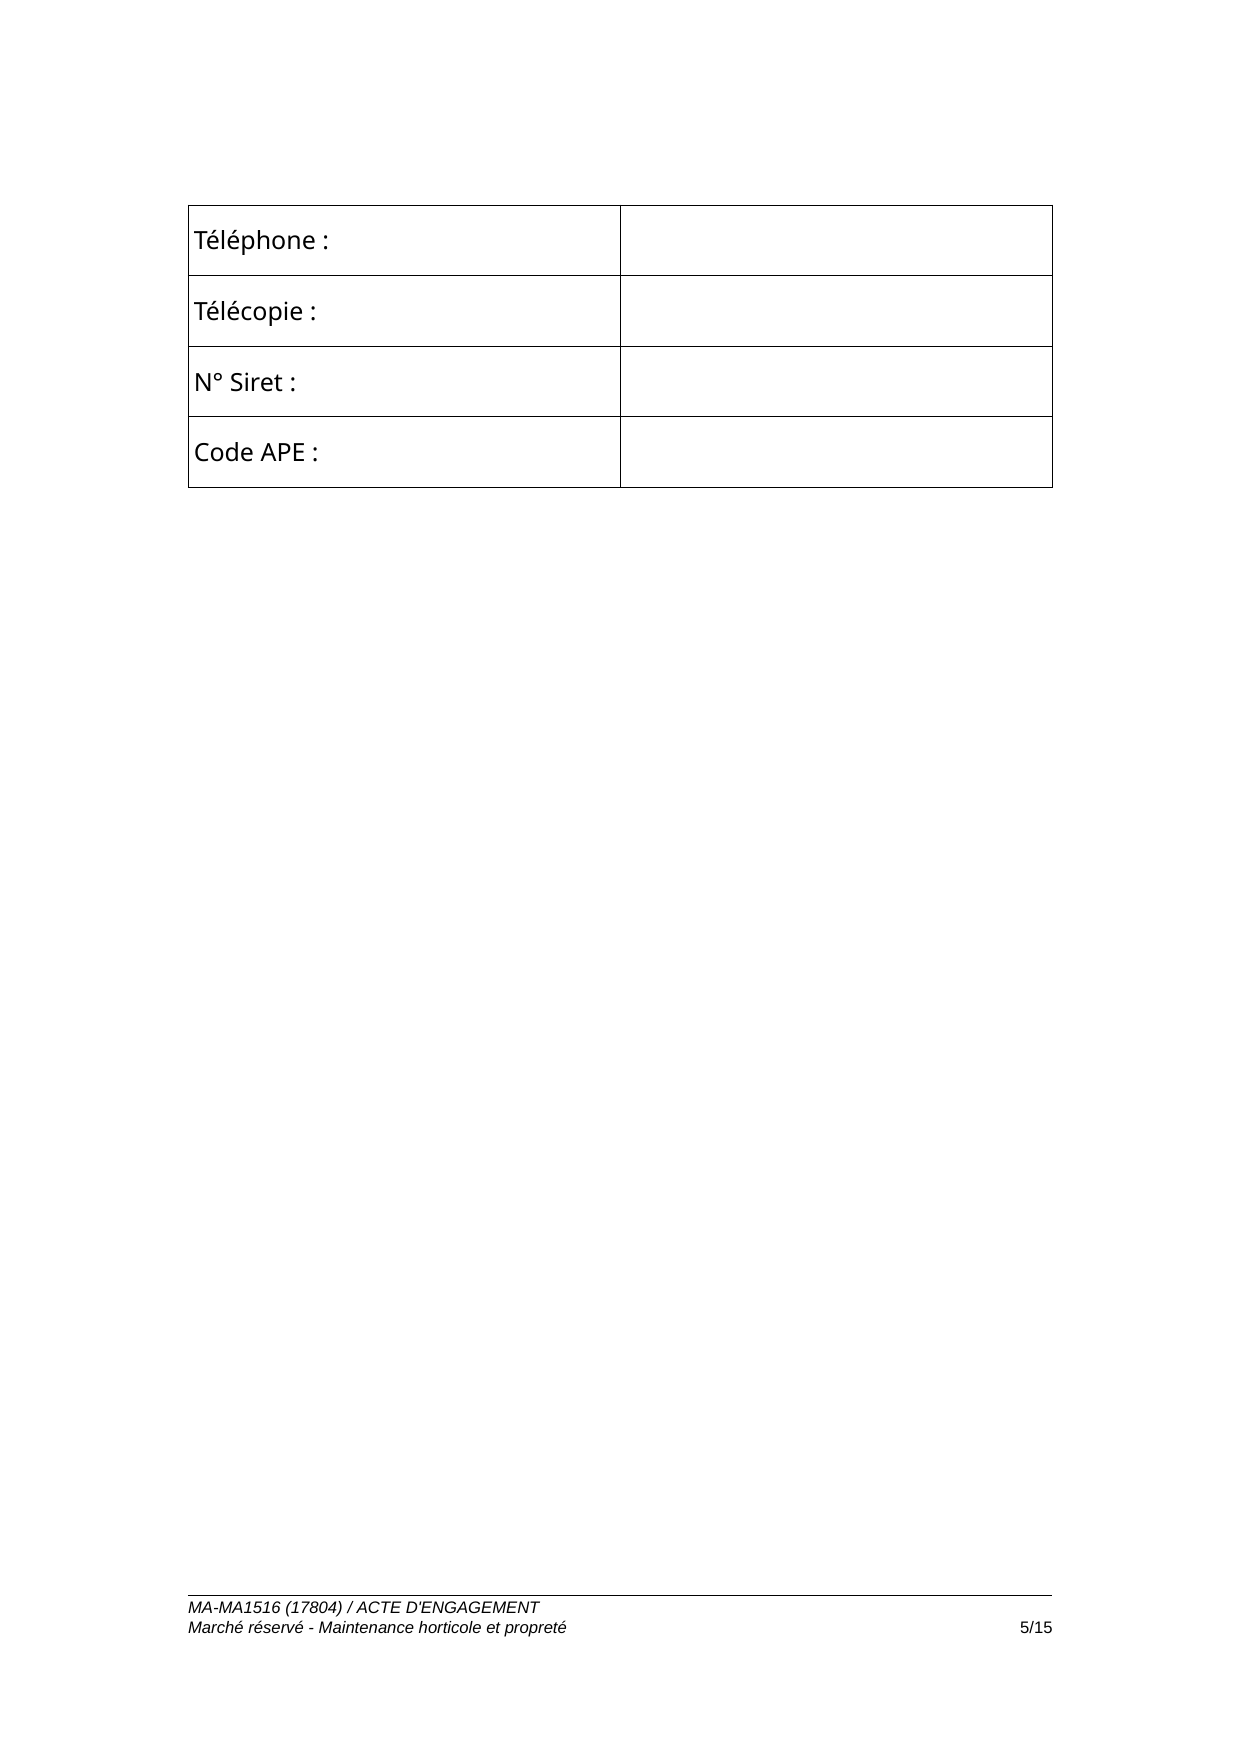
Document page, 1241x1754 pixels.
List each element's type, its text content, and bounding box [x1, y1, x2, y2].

table_cell [621, 417, 1052, 487]
table_cell N° Siret : [189, 347, 620, 416]
table_cell Téléphone : [189, 206, 620, 275]
table_cell Télécopie : [189, 276, 620, 346]
table_cell Code APE : [189, 417, 620, 487]
table_cell [621, 206, 1052, 275]
table_cell [621, 276, 1052, 346]
table_cell [621, 347, 1052, 416]
